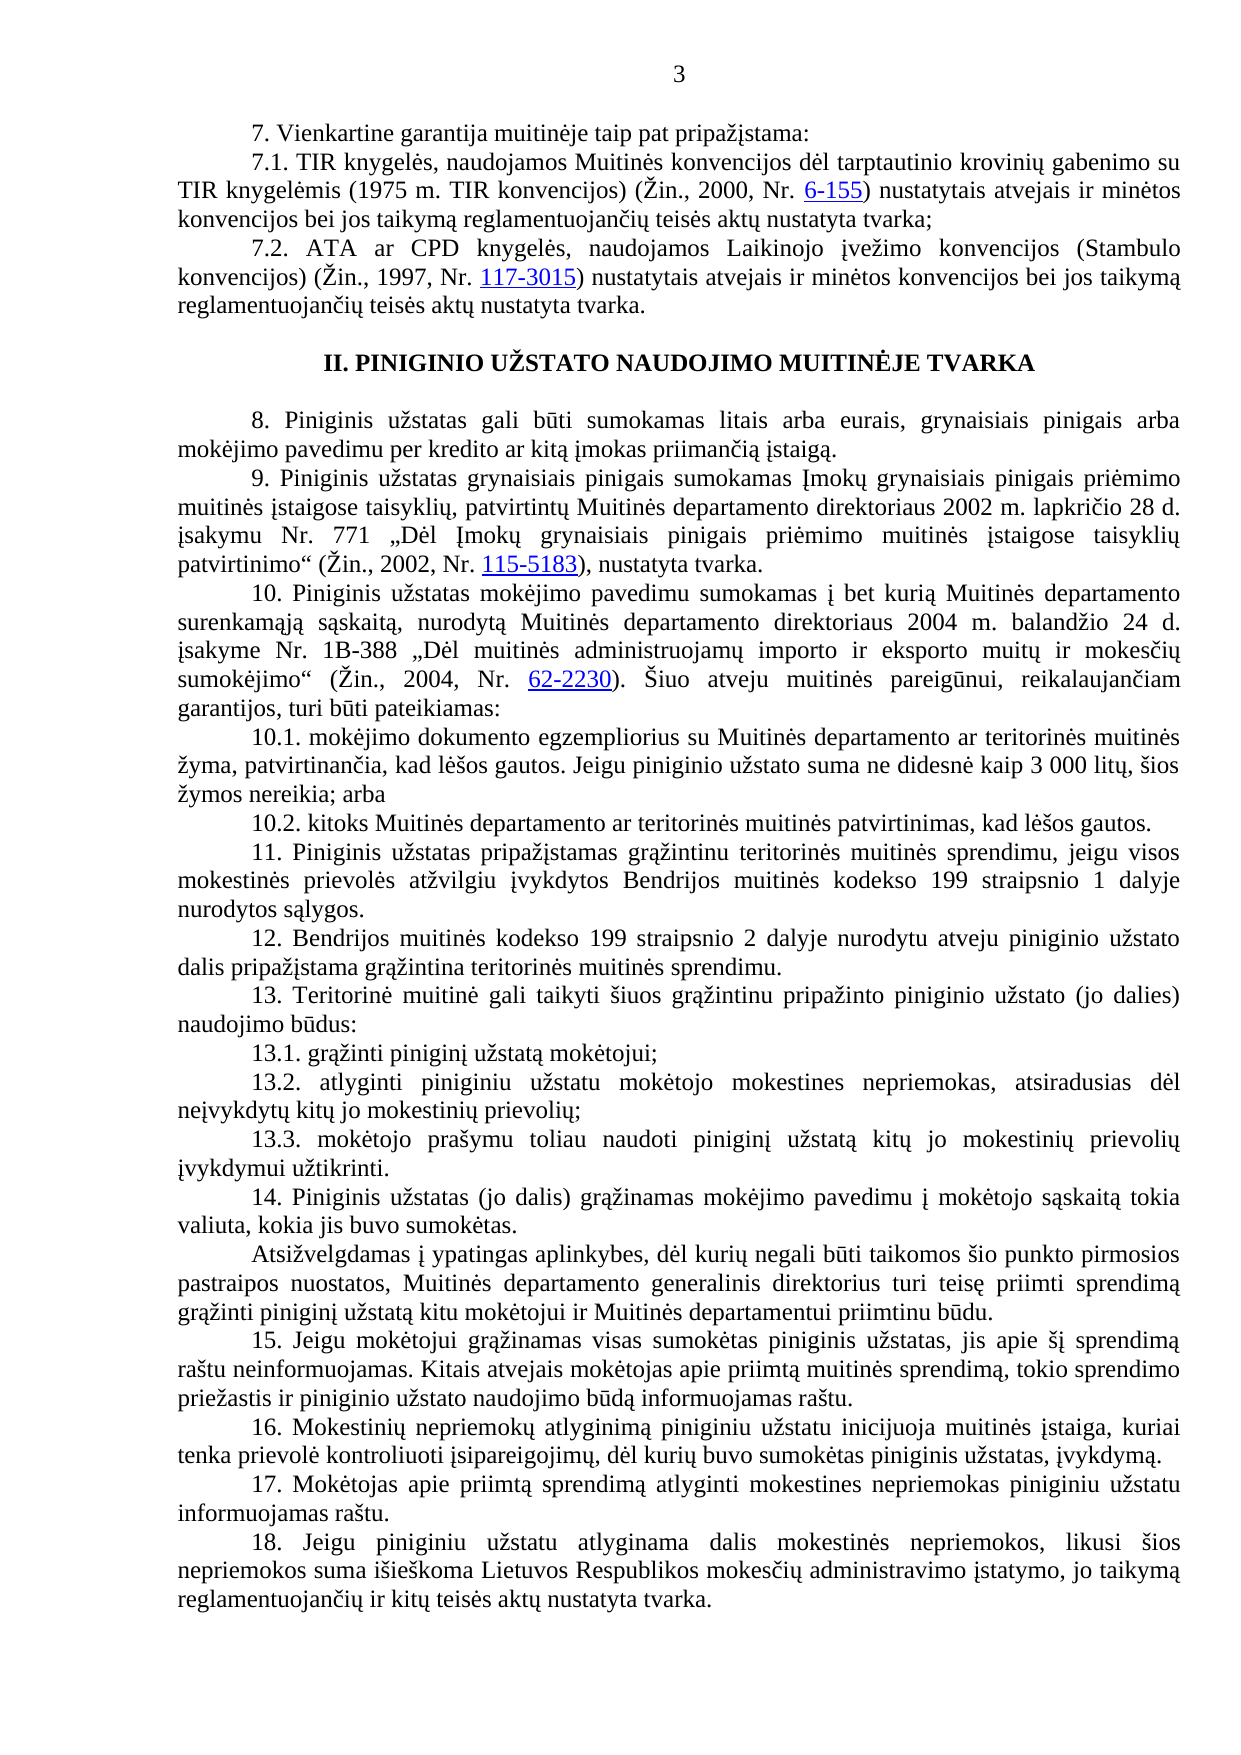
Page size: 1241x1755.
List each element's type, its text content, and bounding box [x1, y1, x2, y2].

text II. PINIGINIO UŽSTATO NAUDOJIMO MUITINĖJE TVARKA [177, 348, 1181, 377]
text 10. Piniginis užstatas mokėjimo pavedimu sumokamas į bet kurią Muitinės departamento surenkamąją sąskaitą, nurodytą Muitinės departamento direktoriaus 2004 m. balandžio 24 d. įsakyme Nr. 1B-388 „Dėl muitinės administruojamų importo ir eksporto muitų ir mokesčių sumokėjimo“ (Žin., 2004, Nr. 62-2230). Šiuo atveju muitinės pareigūnui, reikalaujančiam garantijos, turi būti pateikiamas: [177, 578, 1181, 722]
text 7. Vienkartine garantija muitinėje taip pat pripažįstama: [177, 118, 1181, 147]
text 11. Piniginis užstatas pripažįstamas grąžintinu teritorinės muitinės sprendimu, jeigu visos mokestinės prievolės atžvilgiu įvykdytos Bendrijos muitinės kodekso 199 straipsnio 1 dalyje nurodytos sąlygos. [177, 837, 1181, 923]
text 13.1. grąžinti piniginį užstatą mokėtojui; [177, 1038, 1181, 1067]
text 13.3. mokėtojo prašymu toliau naudoti piniginį užstatą kitų jo mokestinių prievolių įvykdymui užtikrinti. [177, 1124, 1181, 1182]
text 8. Piniginis užstatas gali būti sumokamas litais arba eurais, grynaisiais pinigais arba mokėjimo pavedimu per kredito ar kitą įmokas priimančią įstaigą. [177, 406, 1181, 463]
text 15. Jeigu mokėtojui grąžinamas visas sumokėtas piniginis užstatas, jis apie šį sprendimą raštu neinformuojamas. Kitais atvejais mokėtojas apie priimtą muitinės sprendimą, tokio sprendimo priežastis ir piniginio užstato naudojimo būdą informuojamas raštu. [177, 1326, 1181, 1412]
text 18. Jeigu piniginiu užstatu atlyginama dalis mokestinės nepriemokos, likusi šios nepriemokos suma išieškoma Lietuvos Respublikos mokesčių administravimo įstatymo, jo taikymą reglamentuojančių ir kitų teisės aktų nustatyta tvarka. [177, 1527, 1181, 1613]
text Atsižvelgdamas į ypatingas aplinkybes, dėl kurių negali būti taikomos šio punkto pirmosios pastraipos nuostatos, Muitinės departamento generalinis direktorius turi teisę priimti sprendimą grąžinti piniginį užstatą kitu mokėtojui ir Muitinės departamentui priimtinu būdu. [177, 1239, 1181, 1326]
text 16. Mokestinių nepriemokų atlyginimą piniginiu užstatu inicijuoja muitinės įstaiga, kuriai tenka prievolė kontroliuoti įsipareigojimų, dėl kurių buvo sumokėtas piniginis užstatas, įvykdymą. [177, 1412, 1181, 1469]
text 12. Bendrijos muitinės kodekso 199 straipsnio 2 dalyje nurodytu atveju piniginio užstato dalis pripažįstama grąžintina teritorinės muitinės sprendimu. [177, 923, 1181, 981]
text 9. Piniginis užstatas grynaisiais pinigais sumokamas Įmokų grynaisiais pinigais priėmimo muitinės įstaigose taisyklių, patvirtintų Muitinės departamento direktoriaus 2002 m. lapkričio 28 d. įsakymu Nr. 771 „Dėl Įmokų grynaisiais pinigais priėmimo muitinės įstaigose taisyklių patvirtinimo“ (Žin., 2002, Nr. 115-5183), nustatyta tvarka. [177, 463, 1181, 578]
text 17. Mokėtojas apie priimtą sprendimą atlyginti mokestines nepriemokas piniginiu užstatu informuojamas raštu. [177, 1469, 1181, 1527]
text 10.2. kitoks Muitinės departamento ar teritorinės muitinės patvirtinimas, kad lėšos gautos. [177, 808, 1181, 837]
text 13.2. atlyginti piniginiu užstatu mokėtojo mokestines nepriemokas, atsiradusias dėl neįvykdytų kitų jo mokestinių prievolių; [177, 1067, 1181, 1124]
text 7.2. ATA ar CPD knygelės, naudojamos Laikinojo įvežimo konvencijos (Stambulo konvencijos) (Žin., 1997, Nr. 117-3015) nustatytais atvejais ir minėtos konvencijos bei jos taikymą reglamentuojančių teisės aktų nustatyta tvarka. [177, 233, 1181, 319]
text 10.1. mokėjimo dokumento egzempliorius su Muitinės departamento ar teritorinės muitinės žyma, patvirtinančia, kad lėšos gautos. Jeigu piniginio užstato suma ne didesnė kaip 3 000 litų, šios žymos nereikia; arba [177, 722, 1181, 808]
text 7.1. TIR knygelės, naudojamos Muitinės konvencijos dėl tarptautinio krovinių gabenimo su TIR knygelėmis (1975 m. TIR konvencijos) (Žin., 2000, Nr. 6-155) nustatytais atvejais ir minėtos konvencijos bei jos taikymą reglamentuojančių teisės aktų nustatyta tvarka; [177, 147, 1181, 233]
text 14. Piniginis užstatas (jo dalis) grąžinamas mokėjimo pavedimu į mokėtojo sąskaitą tokia valiuta, kokia jis buvo sumokėtas. [177, 1182, 1181, 1239]
text 13. Teritorinė muitinė gali taikyti šiuos grąžintinu pripažinto piniginio užstato (jo dalies) naudojimo būdus: [177, 981, 1181, 1038]
